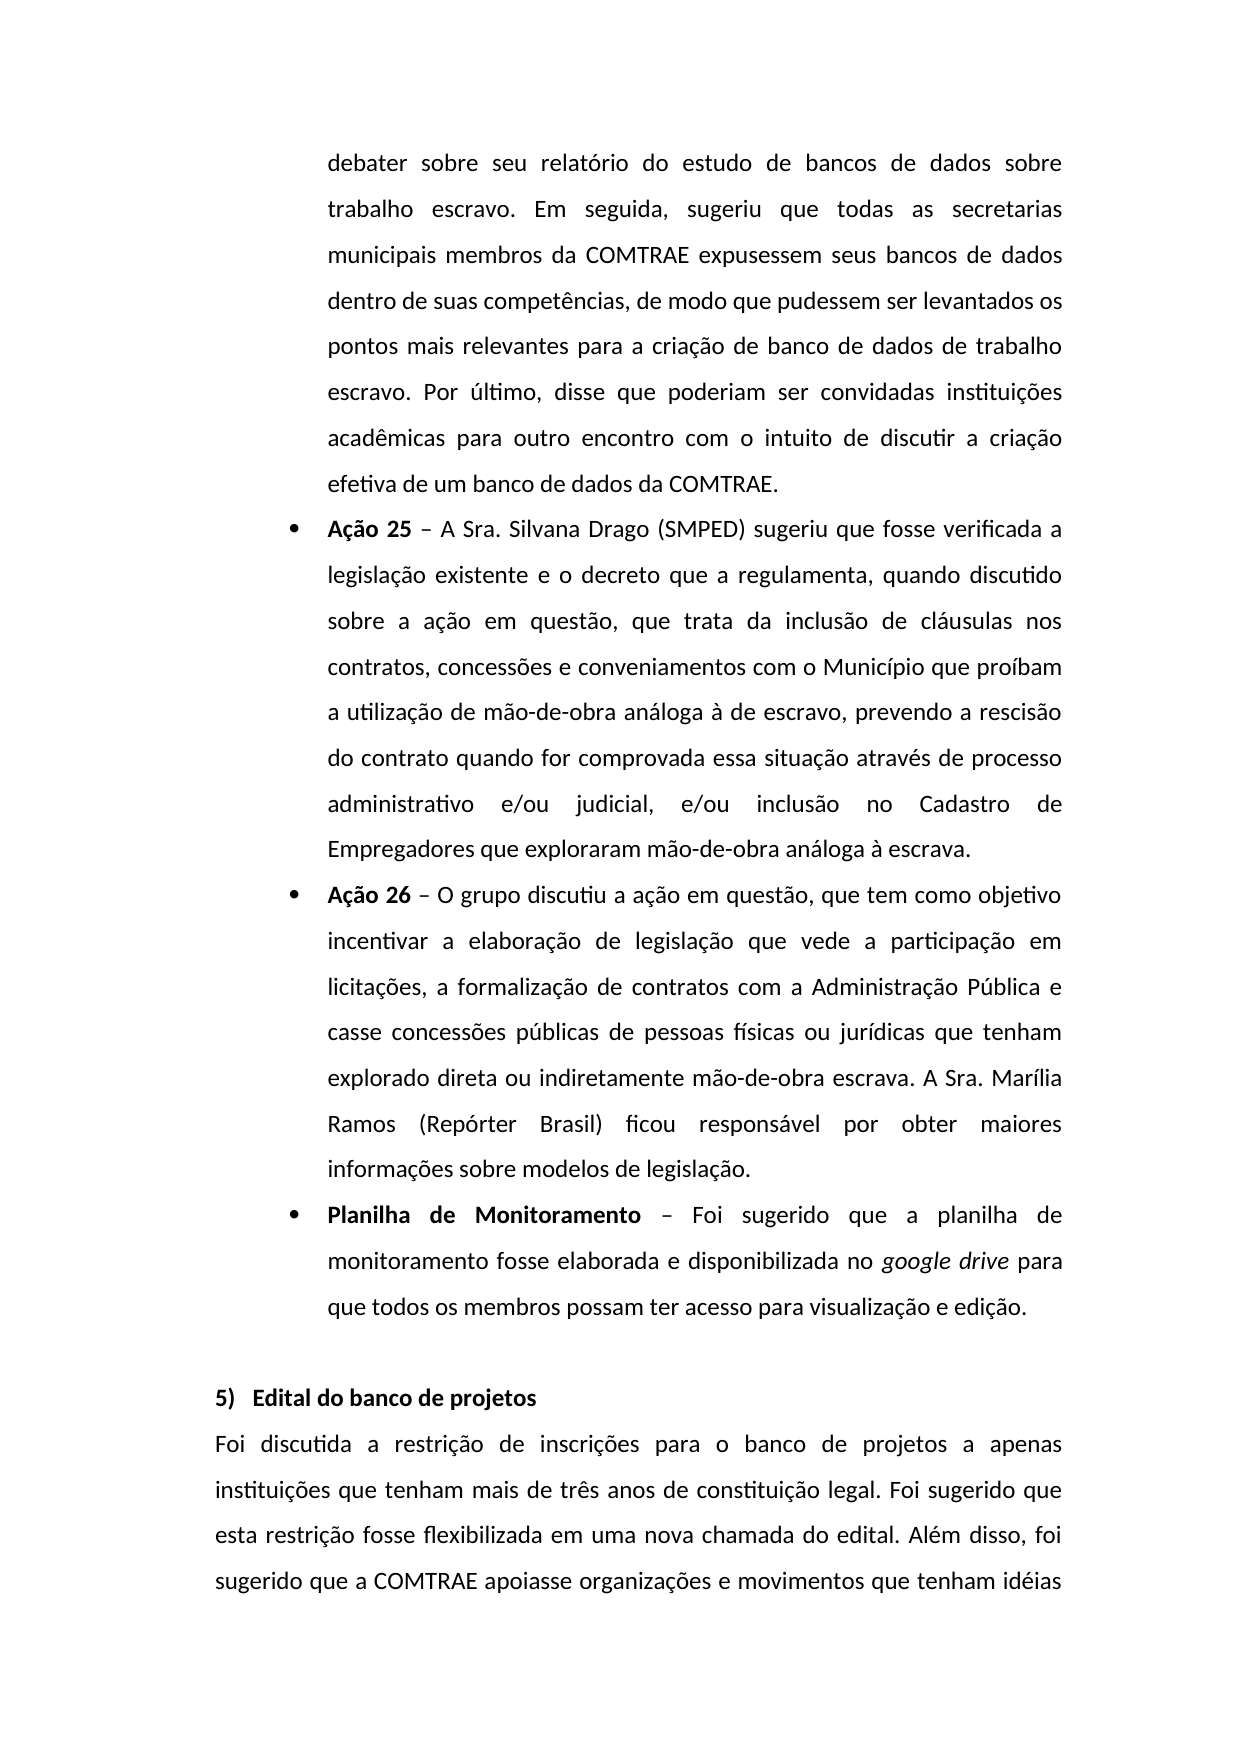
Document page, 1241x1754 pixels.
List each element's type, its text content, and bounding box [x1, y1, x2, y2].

list Ação 26 – O grupo discutiu a ação em questão, que tem como objetivo incentivar a elaboração de legislação que vede a participação em licitações, a formalização de contratos com a Administração Pública e casse concessões públicas de pessoas físicas ou jurídicas que tenham explorado direta ou indiretamente mão-de-obra escrava. A Sra. Marília Ramos (Repórter Brasil) ficou responsável por obter maiores informações sobre modelos de legislação. [290, 879, 1063, 1184]
list Planilha de Monitoramento – Foi sugerido que a planilha de monitoramento fosse elaborada e disponibilizada no google drive para que todos os membros possam ter acesso para visualização e edição. [290, 1199, 1063, 1321]
list debater sobre seu relatório do estudo de bancos de dados sobre trabalho escravo. Em seguida, sugeriu que todas as secretarias municipais membros da COMTRAE expusessem seus bancos de dados dentro de suas competências, de modo que pudessem ser levantados os pontos mais relevantes para a criação de banco de dados de trabalho escravo. Por último, disse que poderiam ser convidadas instituições acadêmicas para outro encontro com o intuito de discutir a criação efetiva de um banco de dados da COMTRAE. [290, 148, 1063, 498]
list Ação 25 – A Sra. Silvana Drago (SMPED) sugeriu que fosse verificada a legislação existente e o decreto que a regulamenta, quando discutido sobre a ação em questão, que trata da inclusão de cláusulas nos contratos, concessões e conveniamentos com o Município que proíbam a utilização de mão-de-obra análoga à de escravo, prevendo a rescisão do contrato quando for comprovada essa situação através de processo administrativo e/ou judicial, e/ou inclusão no Cadastro de Empregadores que exploraram mão-de-obra análoga à escrava. [290, 513, 1063, 864]
list Edital do banco de projetos [215, 1382, 1063, 1413]
text Foi discutida a restrição de inscrições para o banco de projetos a apenas instituições que tenham mais de três anos de constituição legal. Foi sugerido que esta restrição fosse flexibilizada em uma nova chamada do edital. Além disso, foi sugerido que a COMTRAE apoiasse organizações e movimentos que tenham idéias [215, 1428, 1063, 1596]
